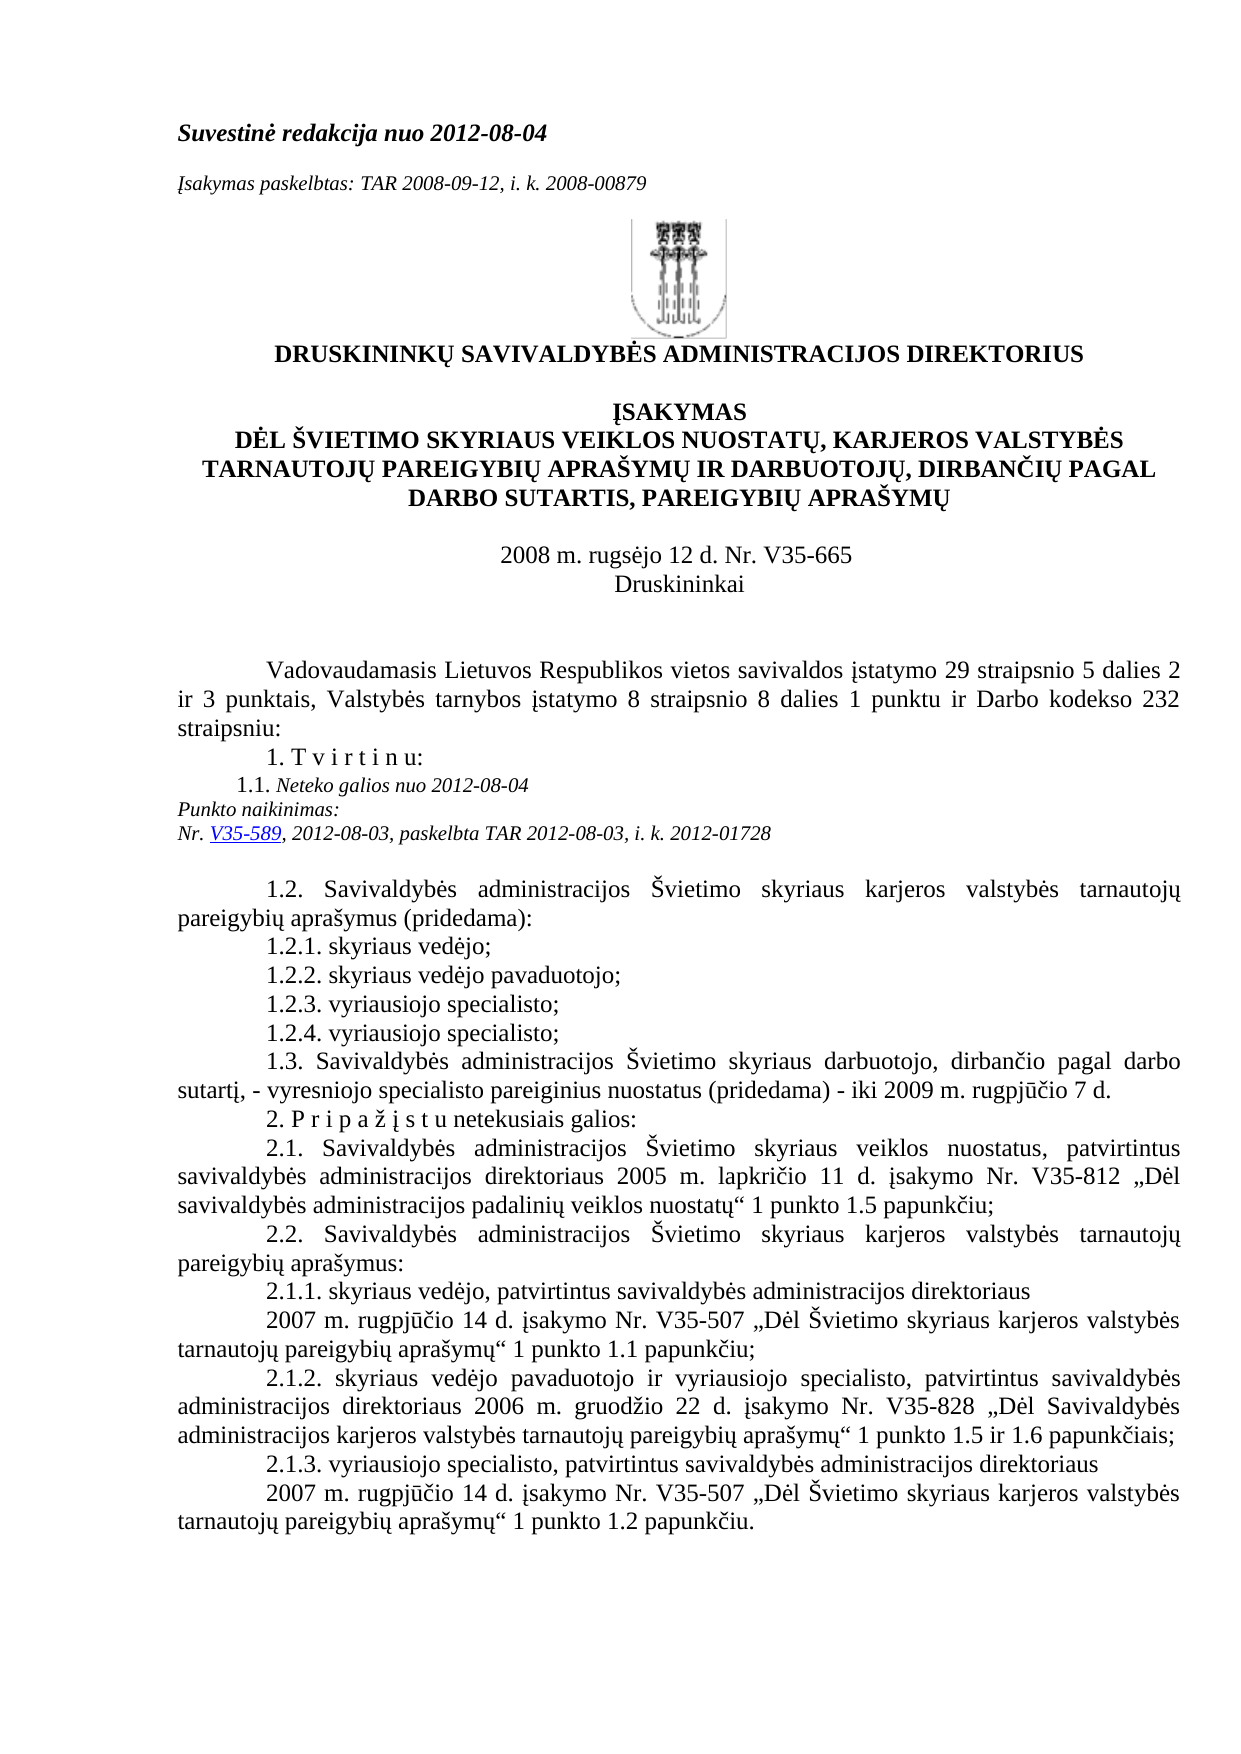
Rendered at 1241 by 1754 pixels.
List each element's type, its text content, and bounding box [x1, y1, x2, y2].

text Druskininkai [177, 569, 1181, 598]
text DRUSKININKŲ SAVIVALDYBĖS ADMINISTRACIJOS DIREKTORIUS [177, 339, 1181, 368]
text 2.1.1. skyriaus vedėjo, patvirtintus savivaldybės administracijos direktoriaus [177, 1276, 1181, 1305]
text 2007 m. rugpjūčio 14 d. įsakymo Nr. V35-507 „Dėl Švietimo skyriaus karjeros valstybės tarnautojų pareigybių aprašymų“ 1 punkto 1.2 papunkčiu. [177, 1478, 1181, 1535]
text Nr. V35-589, 2012-08-03, paskelbta TAR 2012-08-03, i. k. 2012-01728 [177, 821, 1181, 845]
text 2008 m. rugsėjo 12 d. Nr. V35-665 [177, 541, 1181, 569]
text 2.1. Savivaldybės administracijos Švietimo skyriaus veiklos nuostatus, patvirtintus savivaldybės administracijos direktoriaus 2005 m. lapkričio 11 d. įsakymo Nr. V35-812 „Dėl savivaldybės administracijos padalinių veiklos nuostatų“ 1 punkto 1.5 papunkčiu; [177, 1133, 1181, 1219]
text 1.2.2. skyriaus vedėjo pavaduotojo; [177, 960, 1181, 989]
text Vadovaudamasis Lietuvos Respublikos vietos savivaldos įstatymo 29 straipsnio 5 dalies 2 ir 3 punktais, Valstybės tarnybos įstatymo 8 straipsnio 8 dalies 1 punktu ir Darbo kodekso 232 straipsniu: [177, 656, 1181, 742]
text 1.3. Savivaldybės administracijos Švietimo skyriaus darbuotojo, dirbančio pagal darbo sutartį, - vyresniojo specialisto pareiginius nuostatus (pridedama) - iki 2009 m. rugpjūčio 7 d. [177, 1046, 1181, 1104]
text 2.1.2. skyriaus vedėjo pavaduotojo ir vyriausiojo specialisto, patvirtintus savivaldybės administracijos direktoriaus 2006 m. gruodžio 22 d. įsakymo Nr. V35-828 „Dėl Savivaldybės administracijos karjeros valstybės tarnautojų pareigybių aprašymų“ 1 punkto 1.5 ir 1.6 papunkčiais; [177, 1363, 1181, 1449]
text ĮSAKYMAS [177, 397, 1181, 426]
text 2.1.3. vyriausiojo specialisto, patvirtintus savivaldybės administracijos direktoriaus [177, 1449, 1181, 1478]
text 1.1. Neteko galios nuo 2012-08-04 [177, 771, 1181, 797]
text Suvestinė redakcija nuo 2012-08-04 [177, 118, 1181, 147]
text 1.2.4. vyriausiojo specialisto; [177, 1018, 1181, 1046]
text Punkto naikinimas: [177, 797, 1181, 821]
text 2.2. Savivaldybės administracijos Švietimo skyriaus karjeros valstybės tarnautojų pareigybių aprašymus: [177, 1219, 1181, 1276]
text DĖL ŠVIETIMO SKYRIAUS VEIKLOS NUOSTATŲ, KARJEROS VALSTYBĖS TARNAUTOJŲ PAREIGYBIŲ APRAŠYMŲ IR DARBUOTOJŲ, DIRBANČIŲ PAGAL DARBO SUTARTIS, PAREIGYBIŲ APRAŠYMŲ [177, 426, 1181, 512]
text Įsakymas paskelbtas: TAR 2008-09-12, i. k. 2008-00879 [177, 171, 1181, 195]
text 1. T v i r t i n u: [177, 742, 1181, 771]
text 2007 m. rugpjūčio 14 d. įsakymo Nr. V35-507 „Dėl Švietimo skyriaus karjeros valstybės tarnautojų pareigybių aprašymų“ 1 punkto 1.1 papunkčiu; [177, 1305, 1181, 1363]
text 1.2.1. skyriaus vedėjo; [177, 931, 1181, 960]
text 1.2. Savivaldybės administracijos Švietimo skyriaus karjeros valstybės tarnautojų pareigybių aprašymus (pridedama): [177, 874, 1181, 931]
text 1.2.3. vyriausiojo specialisto; [177, 989, 1181, 1018]
text 2. P r i p a ž į s t u netekusiais galios: [177, 1104, 1181, 1133]
